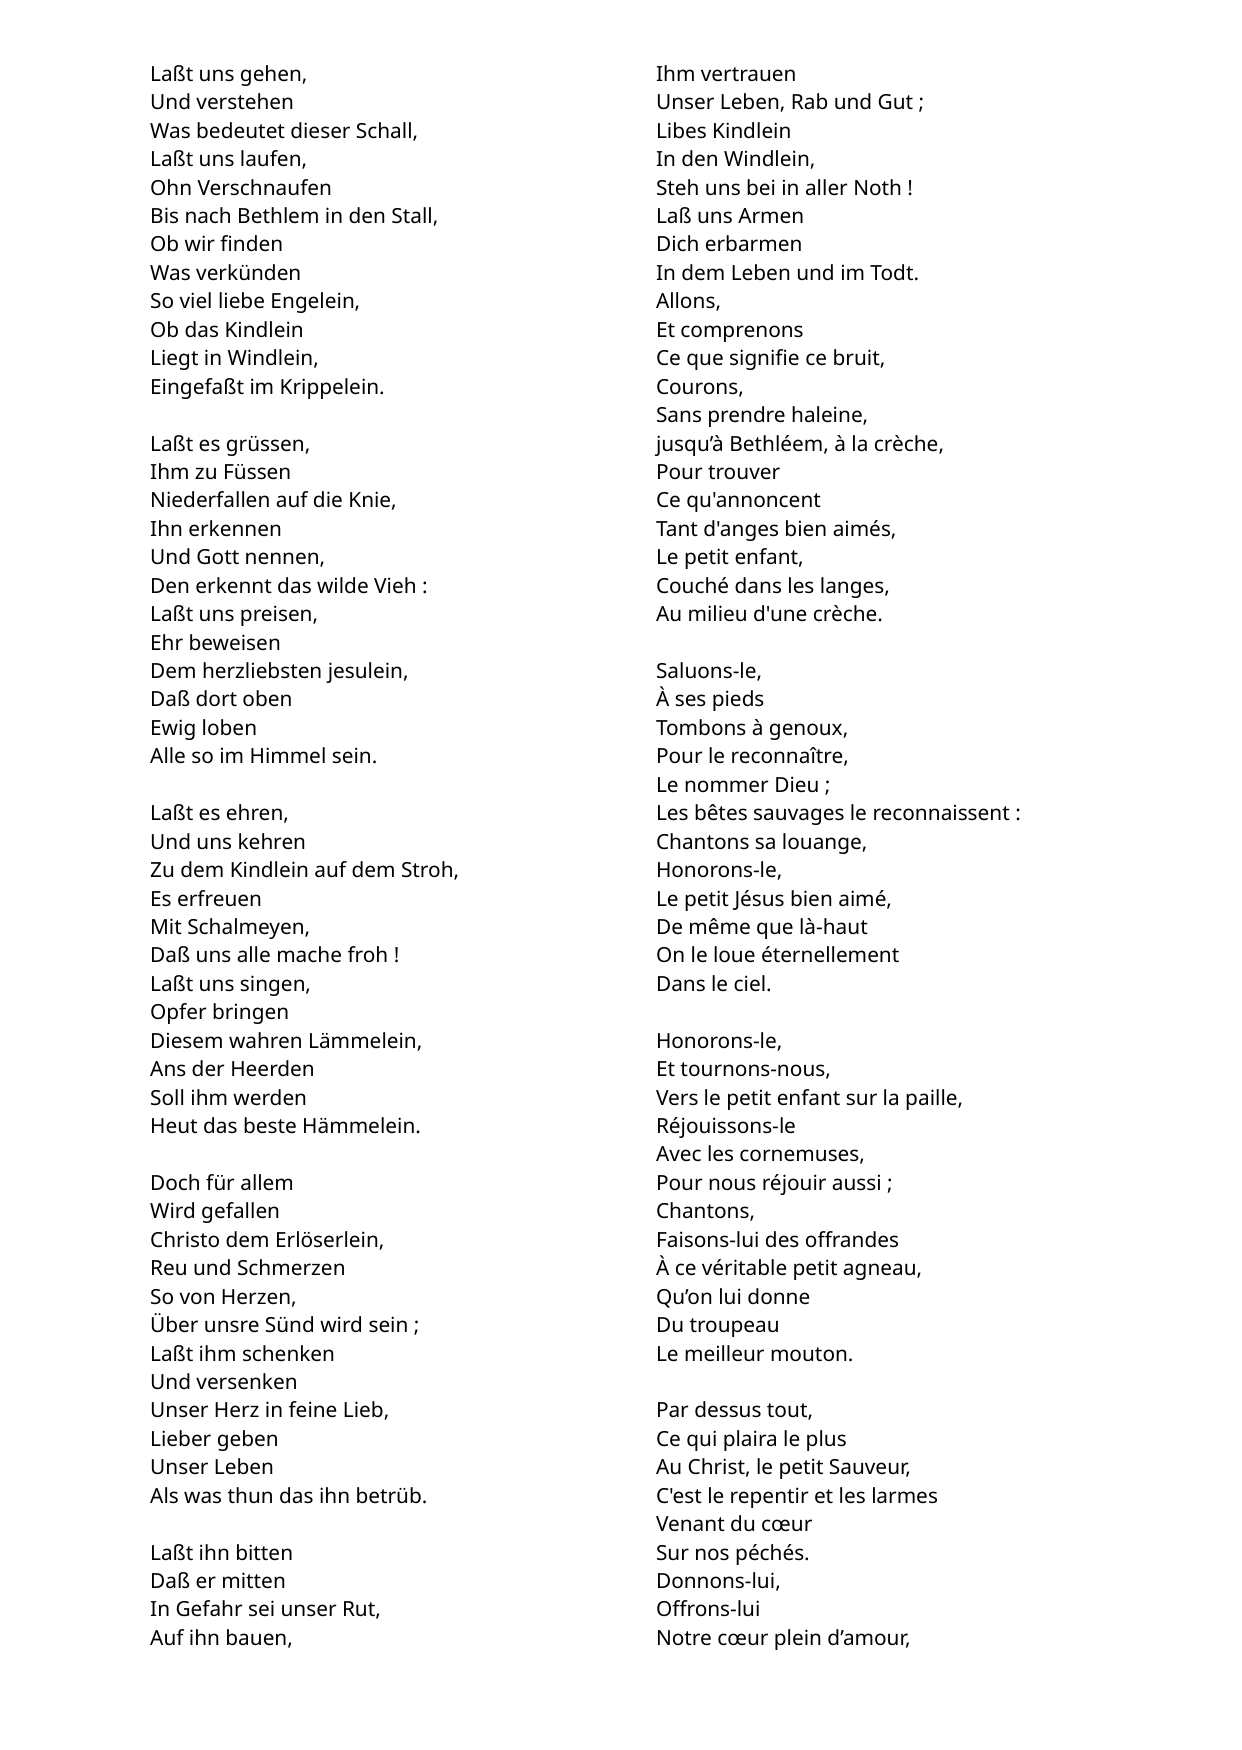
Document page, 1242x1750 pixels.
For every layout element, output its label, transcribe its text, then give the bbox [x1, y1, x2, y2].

text Les bêtes sauvages le reconnaissent : [656, 798, 1090, 827]
text Offrons-lui [656, 1594, 1090, 1623]
text Christo dem Erlöserlein, [150, 1225, 579, 1253]
text Soll ihm werden [150, 1083, 579, 1111]
text Diesem wahren Lämmelein, [150, 1026, 579, 1054]
text Über unsre Sünd wird sein ; [150, 1310, 579, 1339]
text Honorons-le, [656, 855, 1090, 884]
text Avec les cornemuses, [656, 1139, 1090, 1168]
text Mit Schalmeyen, [150, 912, 579, 941]
text Eingefaßt im Krippelein. [150, 372, 579, 400]
text Notre cœur plein d’amour, [656, 1623, 1090, 1651]
text Chantons sa louange, [656, 827, 1090, 855]
text Le nommer Dieu ; [656, 770, 1090, 798]
text Ob das Kindlein [150, 315, 579, 343]
text Dem herzliebsten jesulein, [150, 656, 579, 684]
text Tombons à genoux, [656, 713, 1090, 741]
text Laßt es ehren, [150, 798, 579, 827]
text Unser Leben [150, 1452, 579, 1481]
text Auf ihn bauen, [150, 1623, 579, 1651]
text Und uns kehren [150, 827, 579, 855]
text Liegt in Windlein, [150, 343, 579, 372]
text Du troupeau [656, 1310, 1090, 1339]
text Sur nos péchés. [656, 1538, 1090, 1566]
text Und verstehen [150, 87, 579, 116]
text Chantons, [656, 1196, 1090, 1225]
text Le petit Jésus bien aimé, [656, 884, 1090, 912]
text Laßt uns gehen, [150, 59, 579, 87]
text Pour le reconnaître, [656, 741, 1090, 770]
text Courons, [656, 372, 1090, 400]
text Laßt ihn bitten [150, 1538, 579, 1566]
text Qu’on lui donne [656, 1282, 1090, 1310]
text Laßt uns laufen, [150, 144, 579, 173]
text Au milieu d'une crèche. [656, 599, 1090, 628]
text Tant d'anges bien aimés, [656, 514, 1090, 542]
text Couché dans les langes, [656, 571, 1090, 599]
text Venant du cœur [656, 1509, 1090, 1538]
text Et tournons-nous, [656, 1054, 1090, 1083]
text Réjouissons-le [656, 1111, 1090, 1139]
text À ses pieds [656, 684, 1090, 713]
text Le petit enfant, [656, 542, 1090, 571]
text À ce véritable petit agneau, [656, 1253, 1090, 1282]
text Ce qui plaira le plus [656, 1424, 1090, 1452]
text Daß er mitten [150, 1566, 579, 1594]
text In dem Leben und im Todt. [656, 258, 1090, 286]
text Saluons-le, [656, 656, 1090, 684]
text Laß uns Armen [656, 201, 1090, 229]
text So viel liebe Engelein, [150, 286, 579, 315]
text Unser Leben, Rab und Gut ; [656, 87, 1090, 116]
text In Gefahr sei unser Rut, [150, 1594, 579, 1623]
text Laßt uns preisen, [150, 599, 579, 628]
text Ce que signifie ce bruit, [656, 343, 1090, 372]
text Lieber geben [150, 1424, 579, 1452]
text Unser Herz in feine Lieb, [150, 1396, 579, 1424]
text jusqu’à Bethléem, à la crèche, [656, 429, 1090, 457]
text Ans der Heerden [150, 1054, 579, 1083]
text Libes Kindlein [656, 116, 1090, 144]
text Ehr beweisen [150, 628, 579, 656]
text Doch für allem [150, 1168, 579, 1196]
text C'est le repentir et les larmes [656, 1481, 1090, 1509]
text Dans le ciel. [656, 969, 1090, 997]
text Reu und Schmerzen [150, 1253, 579, 1282]
text Daß uns alle mache froh ! [150, 941, 579, 969]
text Steh uns bei in aller Noth ! [656, 173, 1090, 201]
text Opfer bringen [150, 997, 579, 1026]
text Was verkünden [150, 258, 579, 286]
text Ihn erkennen [150, 514, 579, 542]
text Niederfallen auf die Knie, [150, 486, 579, 514]
text Was bedeutet dieser Schall, [150, 116, 579, 144]
text Dich erbarmen [656, 229, 1090, 258]
text Vers le petit enfant sur la paille, [656, 1083, 1090, 1111]
text Laßt ihm schenken [150, 1339, 579, 1367]
text Bis nach Bethlem in den Stall, [150, 201, 579, 229]
text Ohn Verschnaufen [150, 173, 579, 201]
text Honorons-le, [656, 1026, 1090, 1054]
text De même que là-haut [656, 912, 1090, 941]
text Alle so im Himmel sein. [150, 741, 579, 770]
text Pour trouver [656, 457, 1090, 486]
text Und Gott nennen, [150, 542, 579, 571]
text Ce qu'annoncent [656, 486, 1090, 514]
text Faisons-lui des offrandes [656, 1225, 1090, 1253]
text Ewig loben [150, 713, 579, 741]
text So von Herzen, [150, 1282, 579, 1310]
text Laßt uns singen, [150, 969, 579, 997]
text Als was thun das ihn betrüb. [150, 1481, 579, 1509]
text Den erkennt das wilde Vieh : [150, 571, 579, 599]
text Donnons-lui, [656, 1566, 1090, 1594]
text Au Christ, le petit Sauveur, [656, 1452, 1090, 1481]
text Ihm vertrauen [656, 59, 1090, 87]
text Sans prendre haleine, [656, 400, 1090, 429]
text Le meilleur mouton. [656, 1339, 1090, 1367]
text Zu dem Kindlein auf dem Stroh, [150, 855, 579, 884]
text Par dessus tout, [656, 1396, 1090, 1424]
text On le loue éternellement [656, 941, 1090, 969]
text Es erfreuen [150, 884, 579, 912]
text Daß dort oben [150, 684, 579, 713]
text In den Windlein, [656, 144, 1090, 173]
text Ob wir finden [150, 229, 579, 258]
text Wird gefallen [150, 1196, 579, 1225]
text Laßt es grüssen, [150, 429, 579, 457]
text Und versenken [150, 1367, 579, 1396]
text Pour nous réjouir aussi ; [656, 1168, 1090, 1196]
text Heut das beste Hämmelein. [150, 1111, 579, 1139]
text Et comprenons [656, 315, 1090, 343]
text Ihm zu Füssen [150, 457, 579, 486]
text Allons, [656, 286, 1090, 315]
